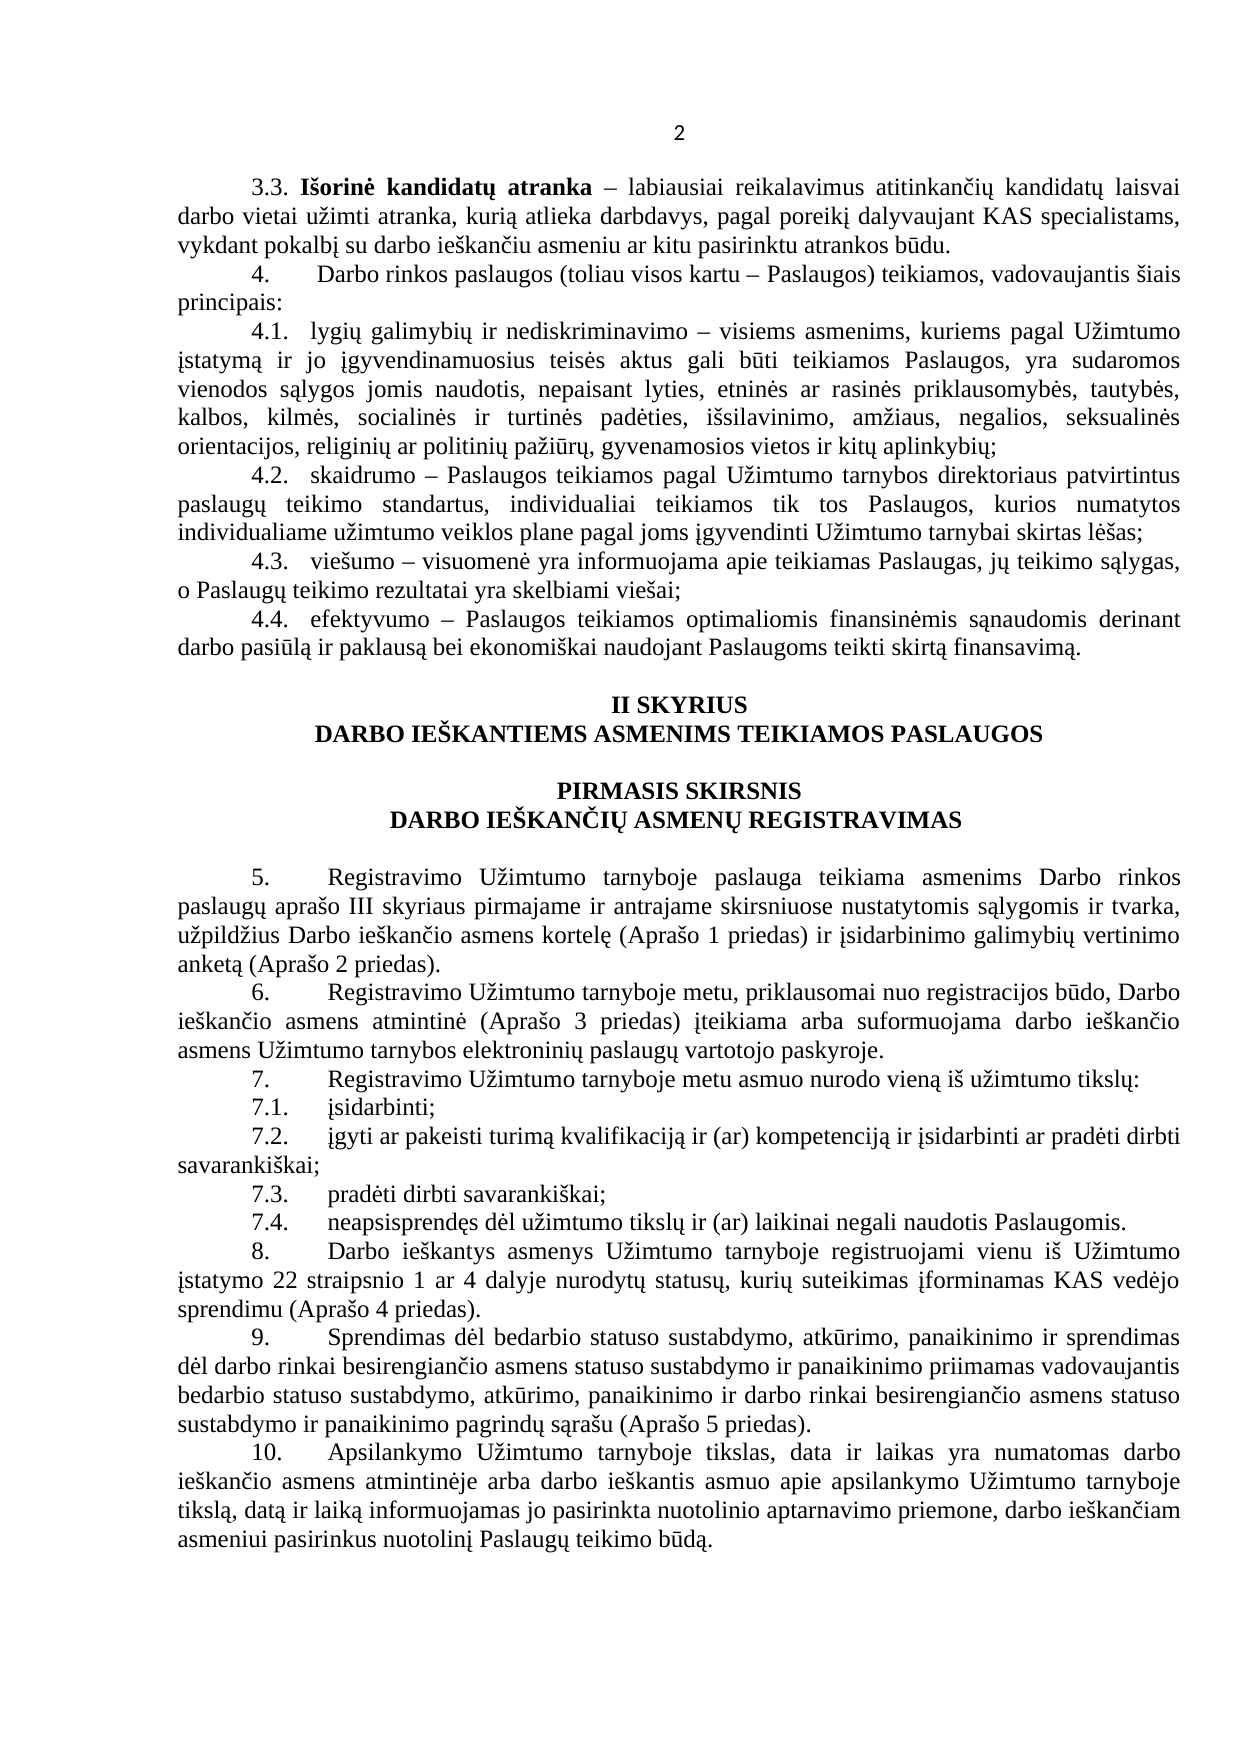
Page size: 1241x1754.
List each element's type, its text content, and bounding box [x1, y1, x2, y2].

text DARBO IEŠKANČIŲ ASMENŲ REGISTRAVIMAS [177, 805, 1181, 834]
text 8. Darbo ieškantys asmenys Užimtumo tarnyboje registruojami vienu iš Užimtumo įstatymo 22 straipsnio 1 ar 4 dalyje nurodytų statusų, kurių suteikimas įforminamas KAS vedėjo sprendimu (Aprašo 4 priedas). [177, 1236, 1181, 1322]
text II SKYRIUS [177, 690, 1181, 719]
text 7. Registravimo Užimtumo tarnyboje metu asmuo nurodo vieną iš užimtumo tikslų: [177, 1064, 1181, 1092]
text 4.2. skaidrumo – Paslaugos teikiamos pagal Užimtumo tarnybos direktoriaus patvirtintus paslaugų teikimo standartus, individualiai teikiamos tik tos Paslaugos, kurios numatytos individualiame užimtumo veiklos plane pagal joms įgyvendinti Užimtumo tarnybai skirtas lėšas; [177, 460, 1181, 546]
text 4.1. lygių galimybių ir nediskriminavimo – visiems asmenims, kuriems pagal Užimtumo įstatymą ir jo įgyvendinamuosius teisės aktus gali būti teikiamos Paslaugos, yra sudaromos vienodos sąlygos jomis naudotis, nepaisant lyties, etninės ar rasinės priklausomybės, tautybės, kalbos, kilmės, socialinės ir turtinės padėties, išsilavinimo, amžiaus, negalios, seksualinės orientacijos, religinių ar politinių pažiūrų, gyvenamosios vietos ir kitų aplinkybių; [177, 316, 1181, 460]
text 7.4. neapsisprendęs dėl užimtumo tikslų ir (ar) laikinai negali naudotis Paslaugomis. [177, 1207, 1181, 1236]
text 3.3. Išorinė kandidatų atranka – labiausiai reikalavimus atitinkančių kandidatų laisvai darbo vietai užimti atranka, kurią atlieka darbdavys, pagal poreikį dalyvaujant KAS specialistams, vykdant pokalbį su darbo ieškančiu asmeniu ar kitu pasirinktu atrankos būdu. [177, 172, 1181, 259]
text 9. Sprendimas dėl bedarbio statuso sustabdymo, atkūrimo, panaikinimo ir sprendimas dėl darbo rinkai besirengiančio asmens statuso sustabdymo ir panaikinimo priimamas vadovaujantis bedarbio statuso sustabdymo, atkūrimo, panaikinimo ir darbo rinkai besirengiančio asmens statuso sustabdymo ir panaikinimo pagrindų sąrašu (Aprašo 5 priedas). [177, 1322, 1181, 1437]
text 4. Darbo rinkos paslaugos (toliau visos kartu – Paslaugos) teikiamos, vadovaujantis šiais principais: [177, 259, 1181, 316]
text 10. Apsilankymo Užimtumo tarnyboje tikslas, data ir laikas yra numatomas darbo ieškančio asmens atmintinėje arba darbo ieškantis asmuo apie apsilankymo Užimtumo tarnyboje tikslą, datą ir laiką informuojamas jo pasirinkta nuotolinio aptarnavimo priemone, darbo ieškančiam asmeniui pasirinkus nuotolinį Paslaugų teikimo būdą. [177, 1437, 1181, 1552]
text 7.2. įgyti ar pakeisti turimą kvalifikaciją ir (ar) kompetenciją ir įsidarbinti ar pradėti dirbti savarankiškai; [177, 1121, 1181, 1179]
text 7.3. pradėti dirbti savarankiškai; [177, 1179, 1181, 1207]
text 6. Registravimo Užimtumo tarnyboje metu, priklausomai nuo registracijos būdo, Darbo ieškančio asmens atmintinė (Aprašo 3 priedas) įteikiama arba suformuojama darbo ieškančio asmens Užimtumo tarnybos elektroninių paslaugų vartotojo paskyroje. [177, 977, 1181, 1064]
text DARBO IEŠKANTIEMS ASMENIMS TEIKIAMOS PASLAUGOS [177, 719, 1181, 747]
text 4.4. efektyvumo – Paslaugos teikiamos optimaliomis finansinėmis sąnaudomis derinant darbo pasiūlą ir paklausą bei ekonomiškai naudojant Paslaugoms teikti skirtą finansavimą. [177, 604, 1181, 661]
text PIRMASIS SKIRSNIS [177, 776, 1181, 805]
text 7.1. įsidarbinti; [177, 1092, 1181, 1121]
text 4.3. viešumo – visuomenė yra informuojama apie teikiamas Paslaugas, jų teikimo sąlygas, o Paslaugų teikimo rezultatai yra skelbiami viešai; [177, 546, 1181, 604]
text 5. Registravimo Užimtumo tarnyboje paslauga teikiama asmenims Darbo rinkos paslaugų aprašo III skyriaus pirmajame ir antrajame skirsniuose nustatytomis sąlygomis ir tvarka, užpildžius Darbo ieškančio asmens kortelę (Aprašo 1 priedas) ir įsidarbinimo galimybių vertinimo anketą (Aprašo 2 priedas). [177, 862, 1181, 977]
